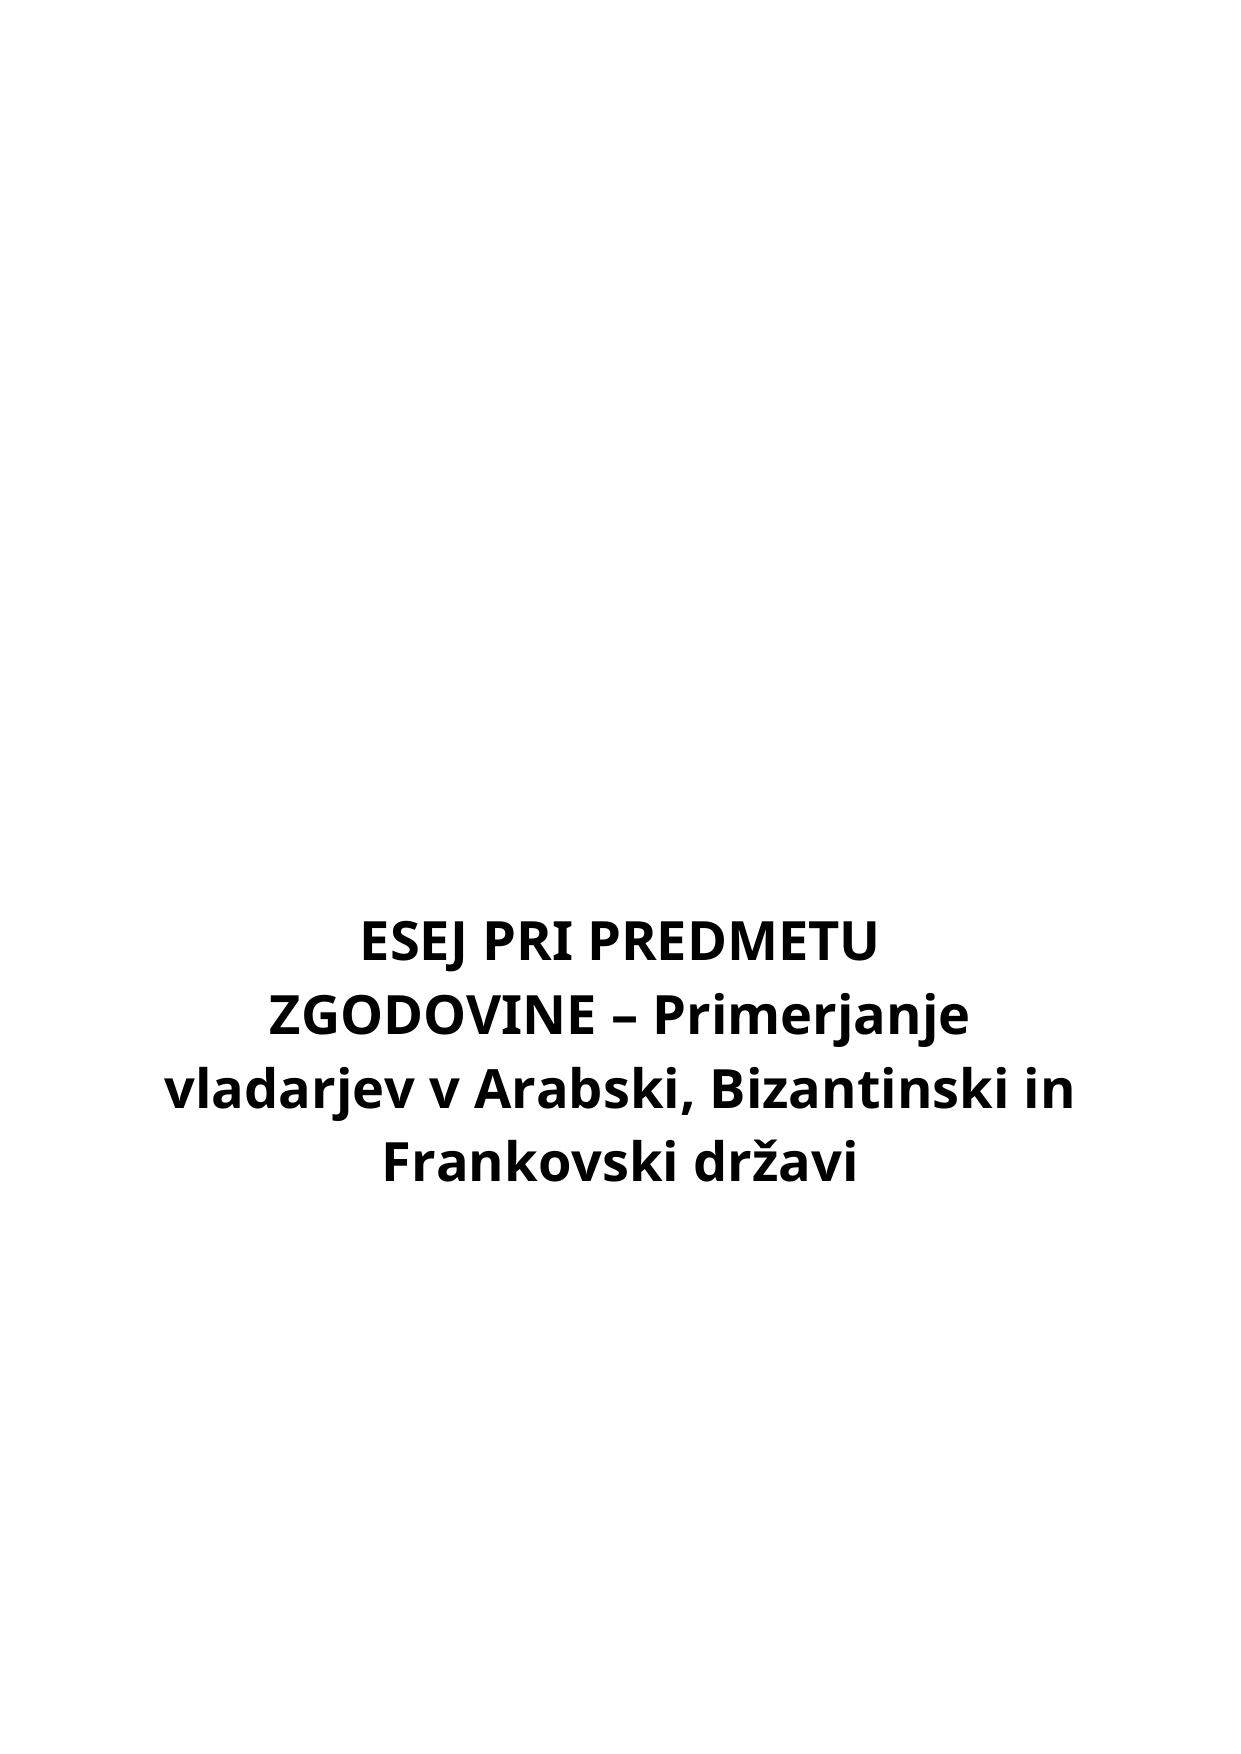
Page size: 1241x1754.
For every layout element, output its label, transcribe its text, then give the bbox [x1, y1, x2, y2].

text ESEJ PRI PREDMETU [148, 903, 1093, 976]
text ZGODOVINE – Primerjanje vladarjev v Arabski, Bizantinski in Frankovski državi [148, 976, 1093, 1198]
